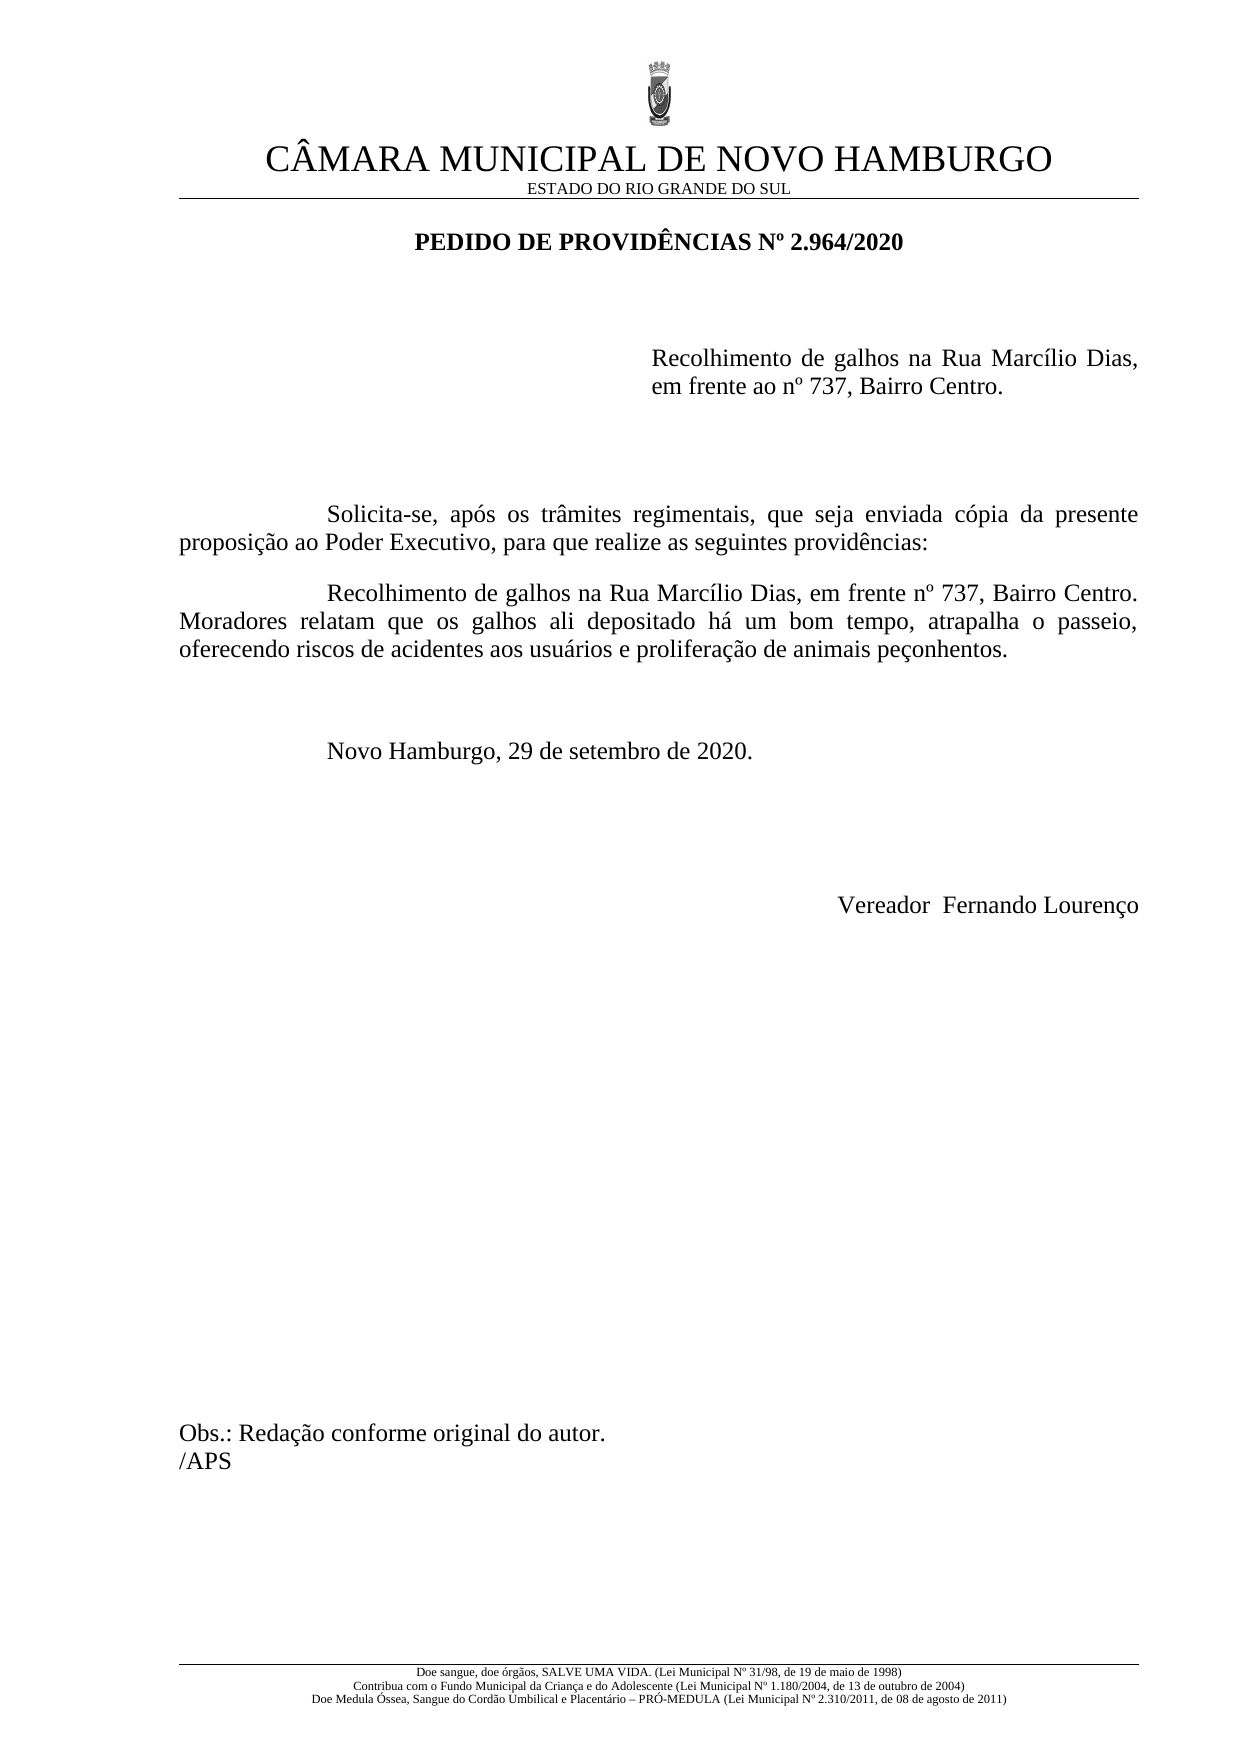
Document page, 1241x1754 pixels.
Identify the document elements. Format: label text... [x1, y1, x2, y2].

text PEDIDO DE PROVIDÊNCIAS Nº 2.964/2020 [179, 228, 1139, 256]
text Novo Hamburgo, 29 de setembro de 2020. [179, 737, 1139, 765]
text Recolhimento de galhos na Rua Marcílio Dias, em frente nº 737, Bairro Centro. Moradores relatam que os galhos ali depositado há um bom tempo, atrapalha o passeio, oferecendo riscos de acidentes aos usuários e proliferação de animais peçonhentos. [179, 579, 1139, 662]
text Obs.: Redação conforme original do autor. [179, 1419, 1139, 1447]
text /APS [179, 1447, 1139, 1474]
text Vereador Fernando Lourenço [179, 891, 1139, 919]
text Recolhimento de galhos na Rua Marcílio Dias, em frente ao nº 737, Bairro Centro. [651, 344, 1139, 400]
text Solicita-se, após os trâmites regimentais, que seja enviada cópia da presente proposição ao Poder Executivo, para que realize as seguintes providências: [179, 500, 1139, 556]
